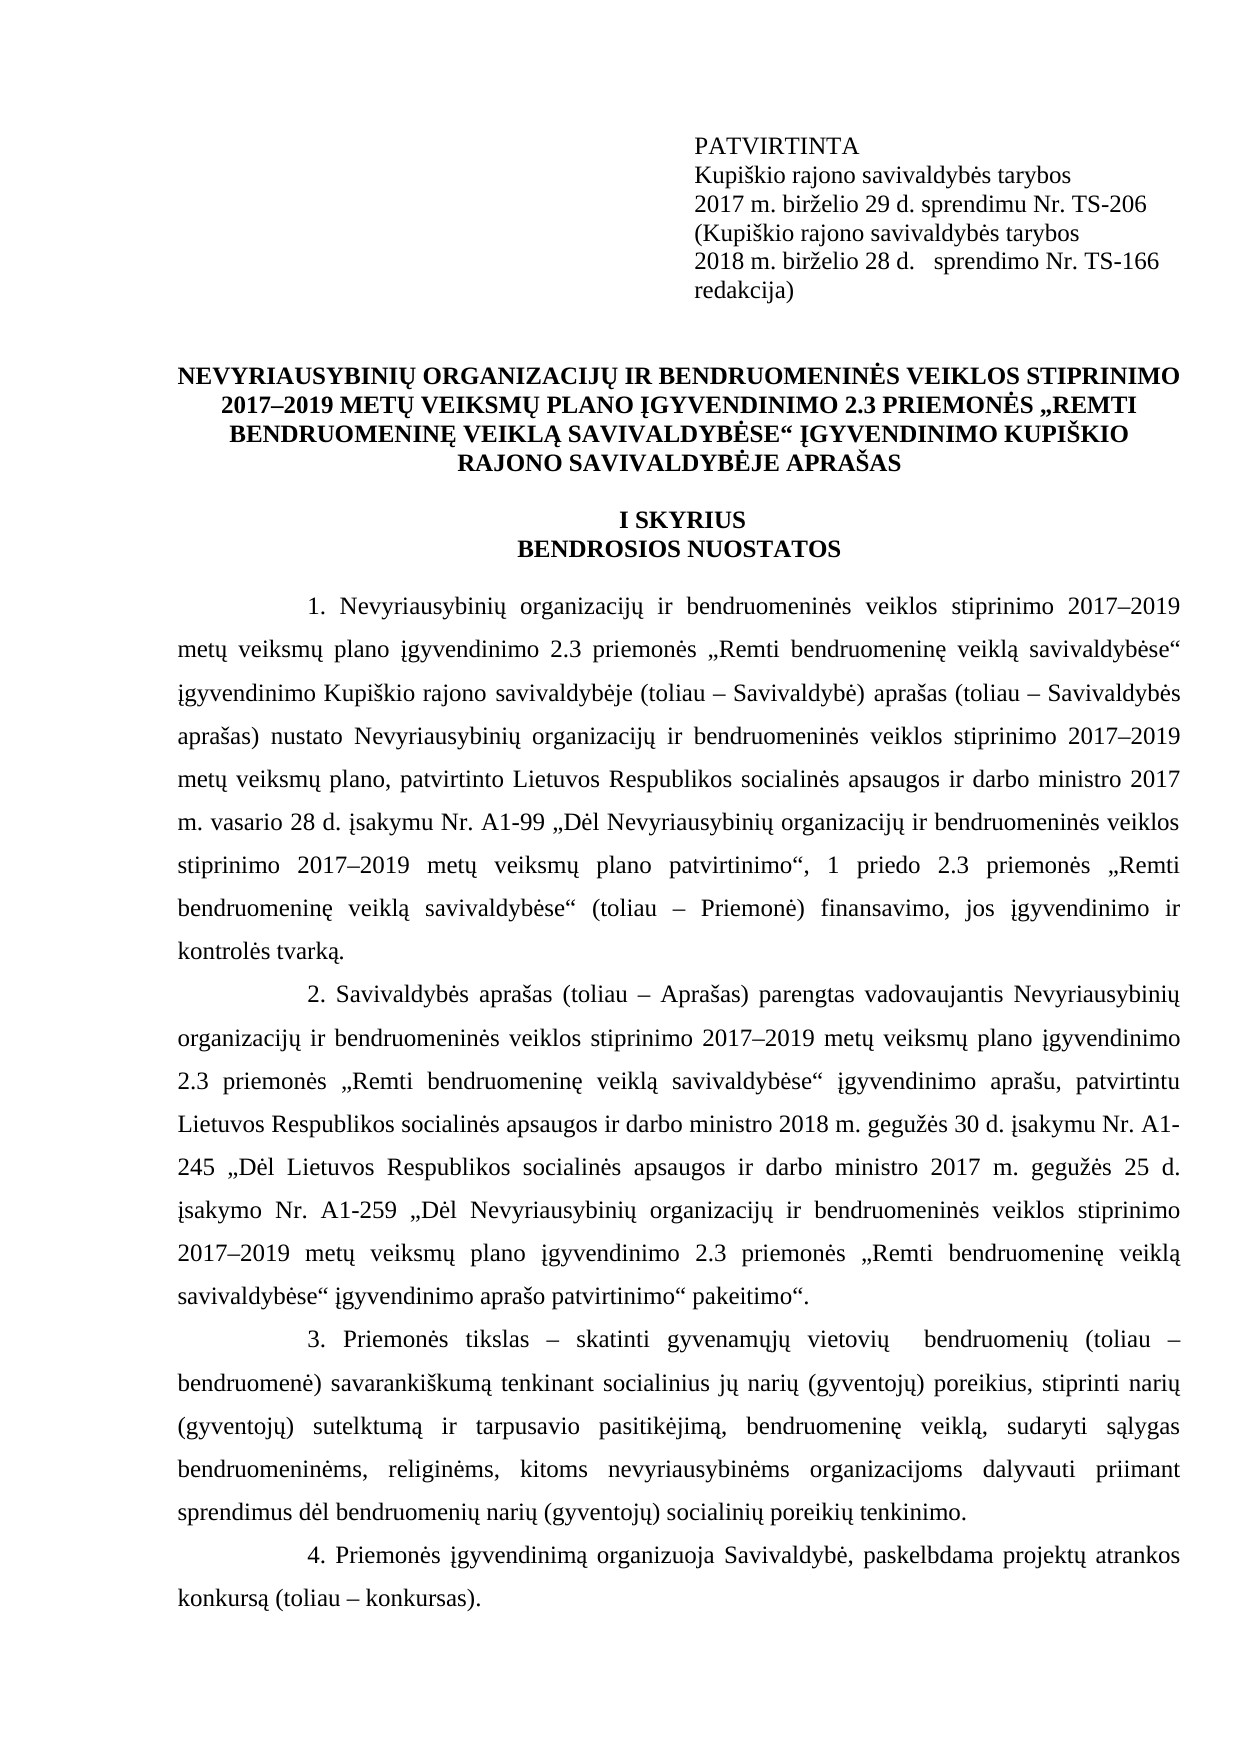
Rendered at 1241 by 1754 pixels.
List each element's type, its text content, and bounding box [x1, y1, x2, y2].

text 2018 m. birželio 28 d. sprendimo Nr. TS-166 [694, 246, 1181, 275]
text 1. Nevyriausybinių organizacijų ir bendruomeninės veiklos stiprinimo 2017–2019 metų veiksmų plano įgyvendinimo 2.3 priemonės „Remti bendruomeninę veiklą savivaldybėse“ įgyvendinimo Kupiškio rajono savivaldybėje (toliau – Savivaldybė) aprašas (toliau – Savivaldybės aprašas) nustato Nevyriausybinių organizacijų ir bendruomeninės veiklos stiprinimo 2017–2019 metų veiksmų plano, patvirtinto Lietuvos Respublikos socialinės apsaugos ir darbo ministro 2017 m. vasario 28 d. įsakymu Nr. A1-99 „Dėl Nevyriausybinių organizacijų ir bendruomeninės veiklos stiprinimo 2017–2019 metų veiksmų plano patvirtinimo“, 1 priedo 2.3 priemonės „Remti bendruomeninę veiklą savivaldybėse“ (toliau – Priemonė) finansavimo, jos įgyvendinimo ir kontrolės tvarką. [177, 591, 1181, 965]
text Kupiškio rajono savivaldybės tarybos [694, 160, 1181, 189]
text 2017 m. birželio 29 d. sprendimu Nr. TS-206 [694, 189, 1181, 218]
text 4. Priemonės įgyvendinimą organizuoja Savivaldybė, paskelbdama projektų atrankos konkursą (toliau – konkursas). [177, 1540, 1181, 1612]
text 2. Savivaldybės aprašas (toliau – Aprašas) parengtas vadovaujantis Nevyriausybinių organizacijų ir bendruomeninės veiklos stiprinimo 2017–2019 metų veiksmų plano įgyvendinimo 2.3 priemonės „Remti bendruomeninę veiklą savivaldybėse“ įgyvendinimo aprašu, patvirtintu Lietuvos Respublikos socialinės apsaugos ir darbo ministro 2018 m. gegužės 30 d. įsakymu Nr. A1- 245 „Dėl Lietuvos Respublikos socialinės apsaugos ir darbo ministro 2017 m. gegužės 25 d. įsakymo Nr. A1-259 „Dėl Nevyriausybinių organizacijų ir bendruomeninės veiklos stiprinimo 2017–2019 metų veiksmų plano įgyvendinimo 2.3 priemonės „Remti bendruomeninę veiklą savivaldybėse“ įgyvendinimo aprašo patvirtinimo“ pakeitimo“. [177, 979, 1181, 1310]
text redakcija) [694, 275, 1181, 304]
text (Kupiškio rajono savivaldybės tarybos [694, 218, 1181, 246]
text PATVIRTINTA [694, 131, 1181, 160]
text BENDROSIOS NUOSTATOS [177, 534, 1181, 563]
text I SKYRIUS [177, 505, 1181, 534]
text NEVYRIAUSYBINIŲ ORGANIZACIJŲ IR BENDRUOMENINĖS VEIKLOS STIPRINIMO 2017–2019 METŲ VEIKSMŲ PLANO ĮGYVENDINIMO 2.3 PRIEMONĖS „REMTI BENDRUOMENINĘ VEIKLĄ SAVIVALDYBĖSE“ ĮGYVENDINIMO Kupiškio RAJONO SAVIVALDYBĖJE APRAŠAS [177, 361, 1181, 476]
text 3. Priemonės tikslas – skatinti gyvenamųjų vietovių bendruomenių (toliau – bendruomenė) savarankiškumą tenkinant socialinius jų narių (gyventojų) poreikius, stiprinti narių (gyventojų) sutelktumą ir tarpusavio pasitikėjimą, bendruomeninę veiklą, sudaryti sąlygas bendruomeninėms, religinėms, kitoms nevyriausybinėms organizacijoms dalyvauti priimant sprendimus dėl bendruomenių narių (gyventojų) socialinių poreikių tenkinimo. [177, 1324, 1181, 1526]
